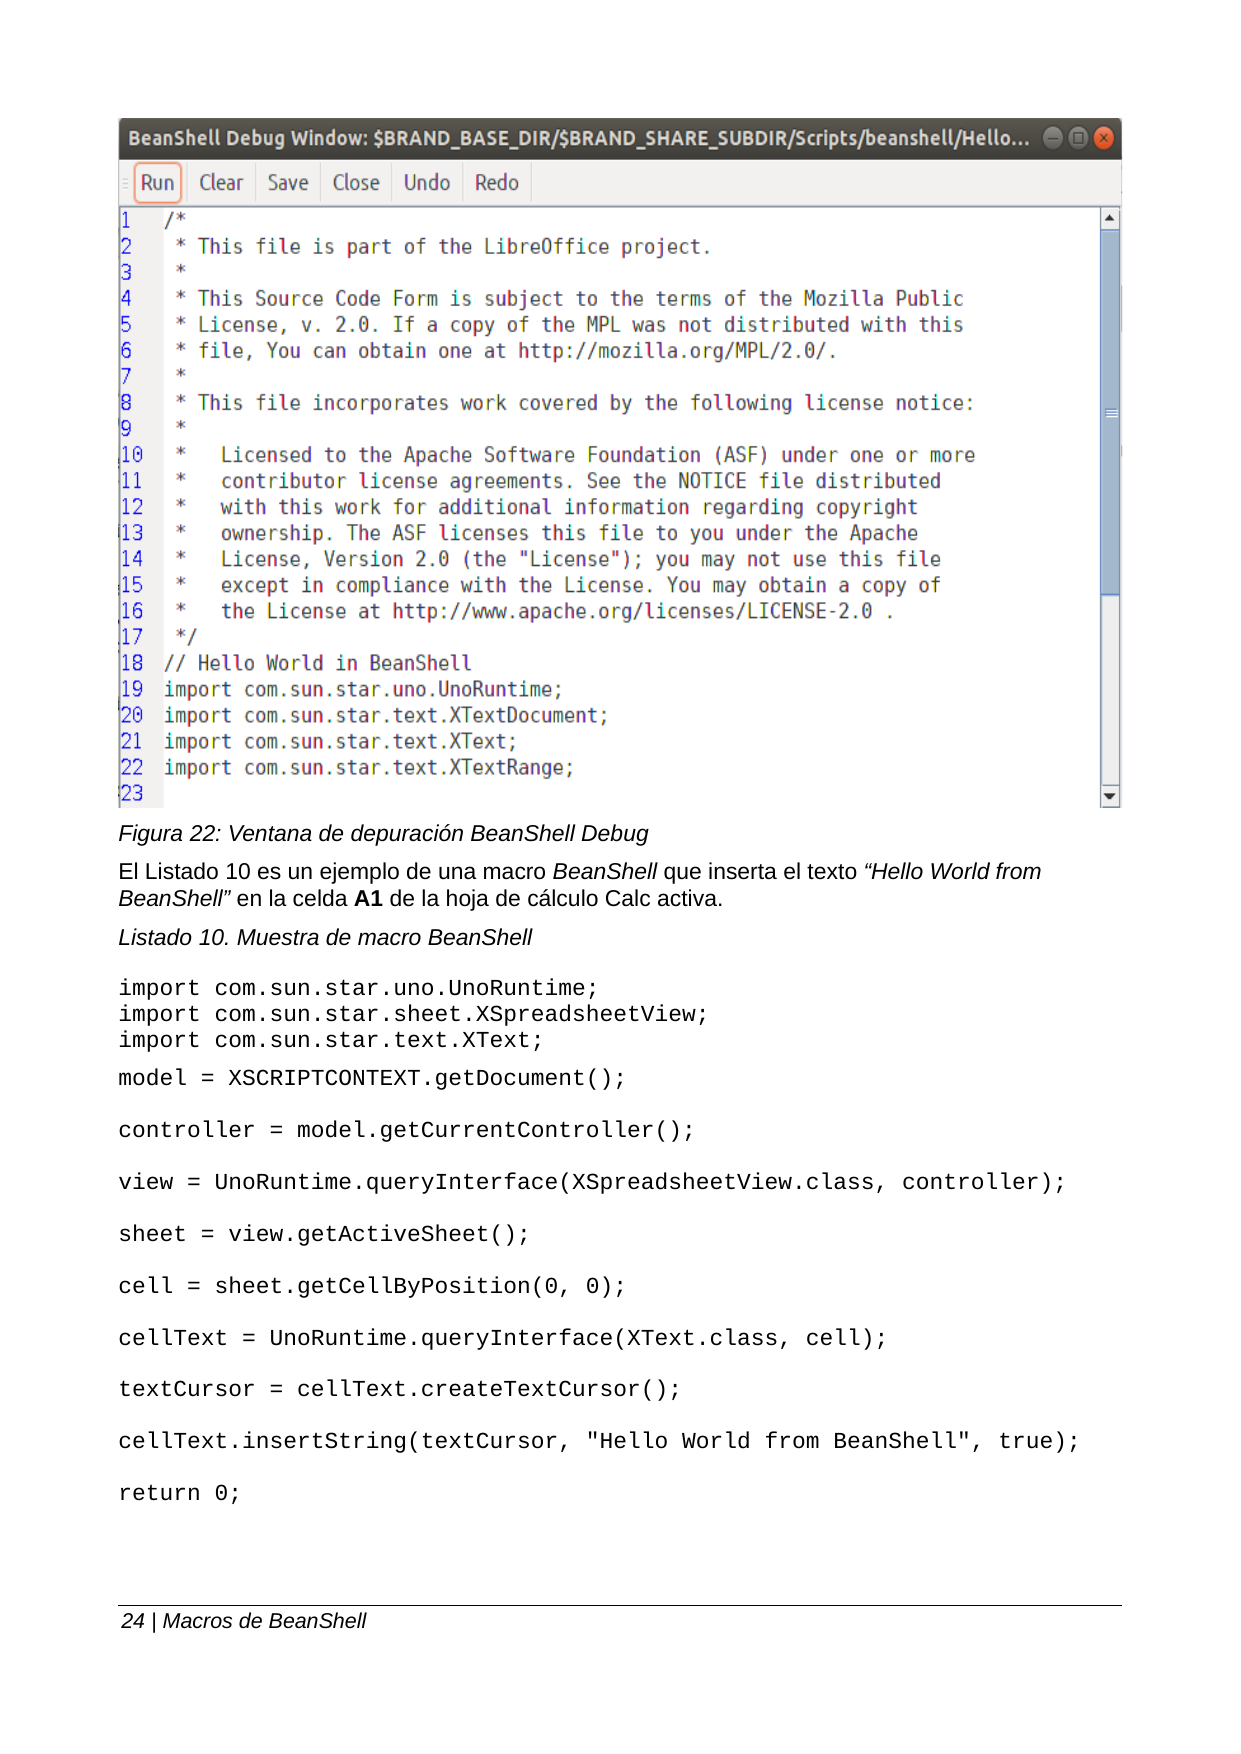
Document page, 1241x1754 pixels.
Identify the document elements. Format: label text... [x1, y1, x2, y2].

text El Listado 10 es un ejemplo de una macro BeanShell que inserta el texto “Hello World from BeanShell” en la celda A1 de la hoja de cálculo Calc activa. [118, 858, 1122, 911]
text Listado 10. Muestra de macro BeanShell [118, 923, 1122, 950]
text Figura 22: Ventana de depuración BeanShell Debug [118, 820, 1122, 846]
text model = XSCRIPTCONTEXT.getDocument(); controller = model.getCurrentController(); view = UnoRuntime.queryInterface(XSpreadsheetView.class, controller); sheet = view.getActiveSheet(); cell = sheet.getCellByPosition(0, 0); cellText = UnoRuntime.queryInterface(XText.class, cell); textCursor = cellText.createTextCursor(); cellText.insertString(textCursor, "Hello World from BeanShell", true); return 0; [118, 1067, 1122, 1507]
text import com.sun.star.uno.UnoRuntime; import com.sun.star.sheet.XSpreadsheetView; import com.sun.star.text.XText; [118, 976, 1122, 1054]
picture [118, 118, 1123, 808]
